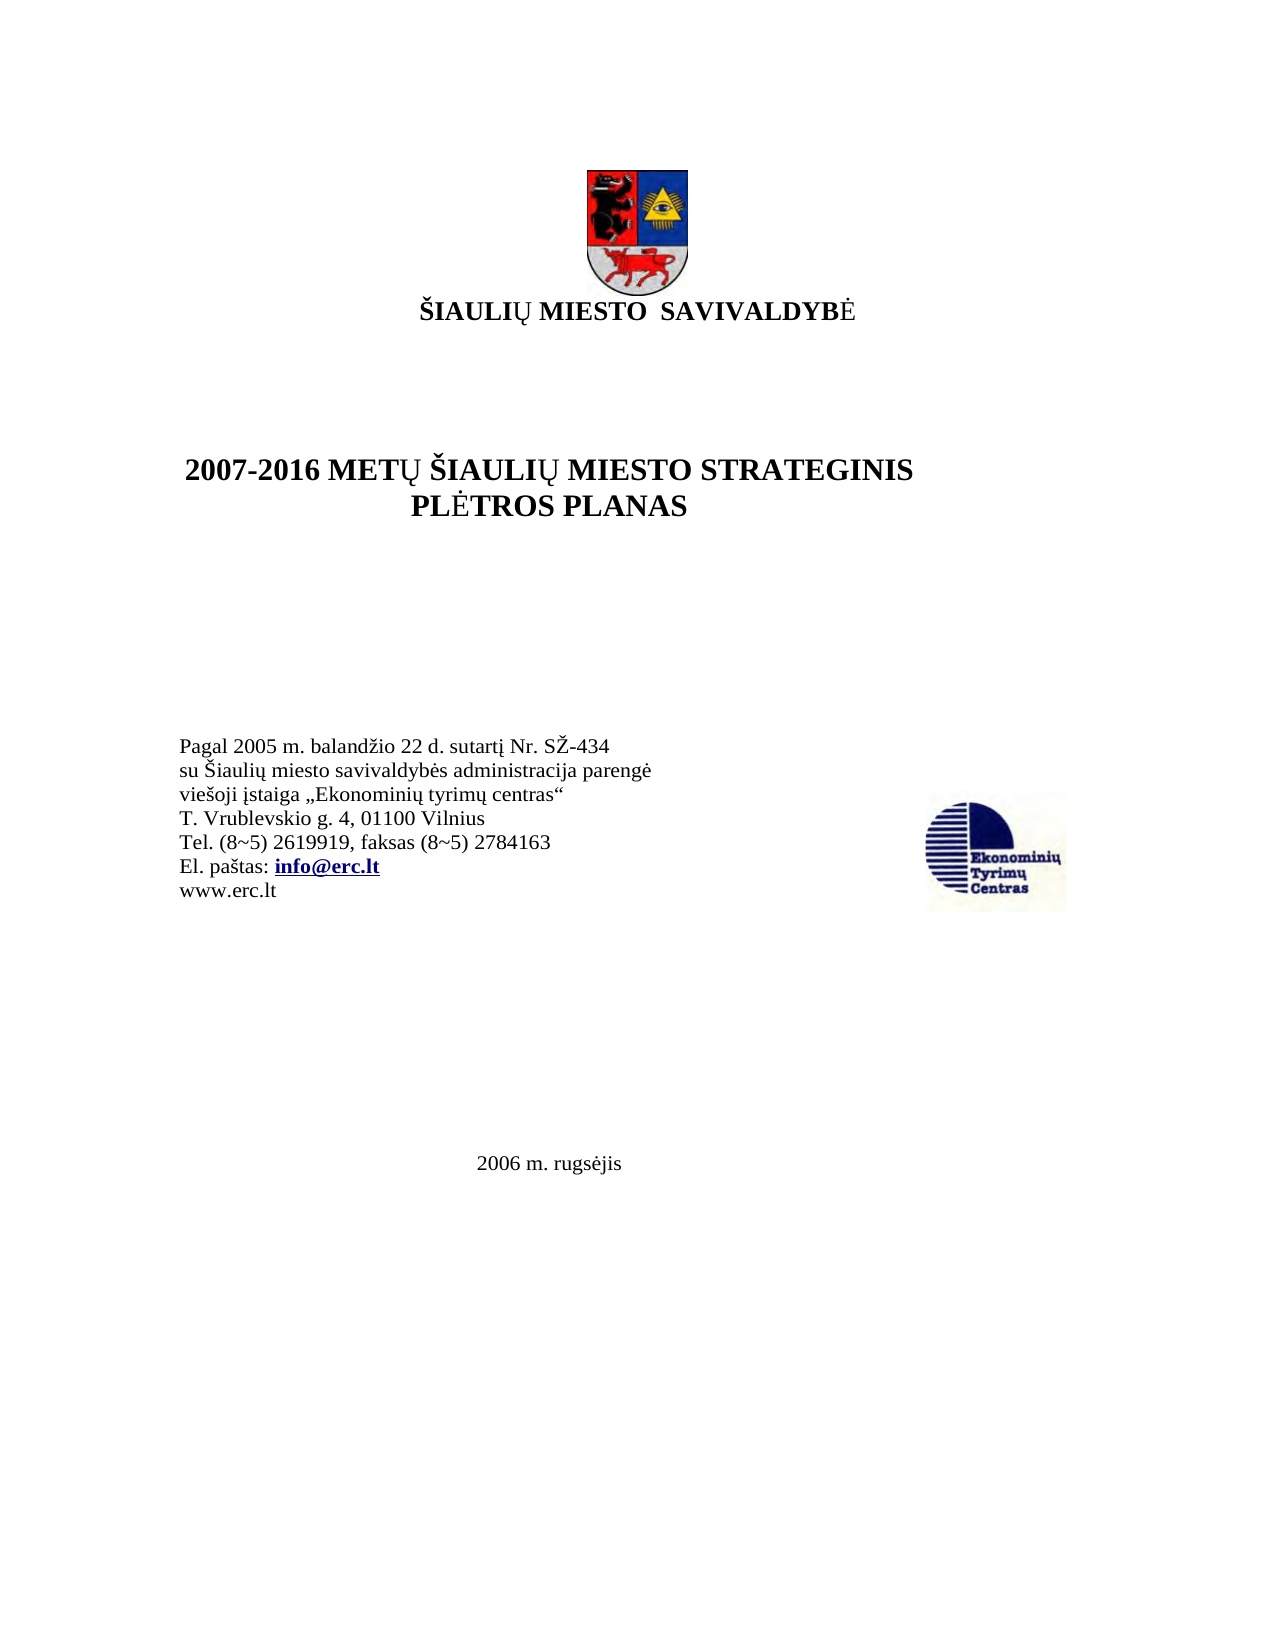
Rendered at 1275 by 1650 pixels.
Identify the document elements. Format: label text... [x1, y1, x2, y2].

text [1067, 878, 1096, 902]
text Tel. (8~5) 2619919, faksas (8~5) 2784163 [179, 830, 925, 854]
text El. paštas: info@erc.lt [179, 854, 925, 878]
text 2006 m. rugsėjis [179, 1151, 919, 1175]
text 2007-2016 METŲ ŠIAULIŲ MIESTO STRATEGINIS PLĖTROS PLANAS [179, 451, 919, 523]
text [1067, 854, 1096, 878]
text www.erc.lt [179, 878, 925, 902]
text Pagal 2005 m. balandžio 22 d. sutartį Nr. SŽ-434 [179, 734, 1096, 758]
text su Šiaulių miesto savivaldybės administracija parengė viešoji įstaiga „Ekonominių tyrimų centras“ [179, 758, 705, 806]
text T. Vrublevskio g. 4, 01100 Vilnius [179, 806, 925, 830]
text [1067, 806, 1096, 830]
text ŠIAULIŲ MIESTO SAVIVALDYBĖ [179, 295, 1096, 327]
